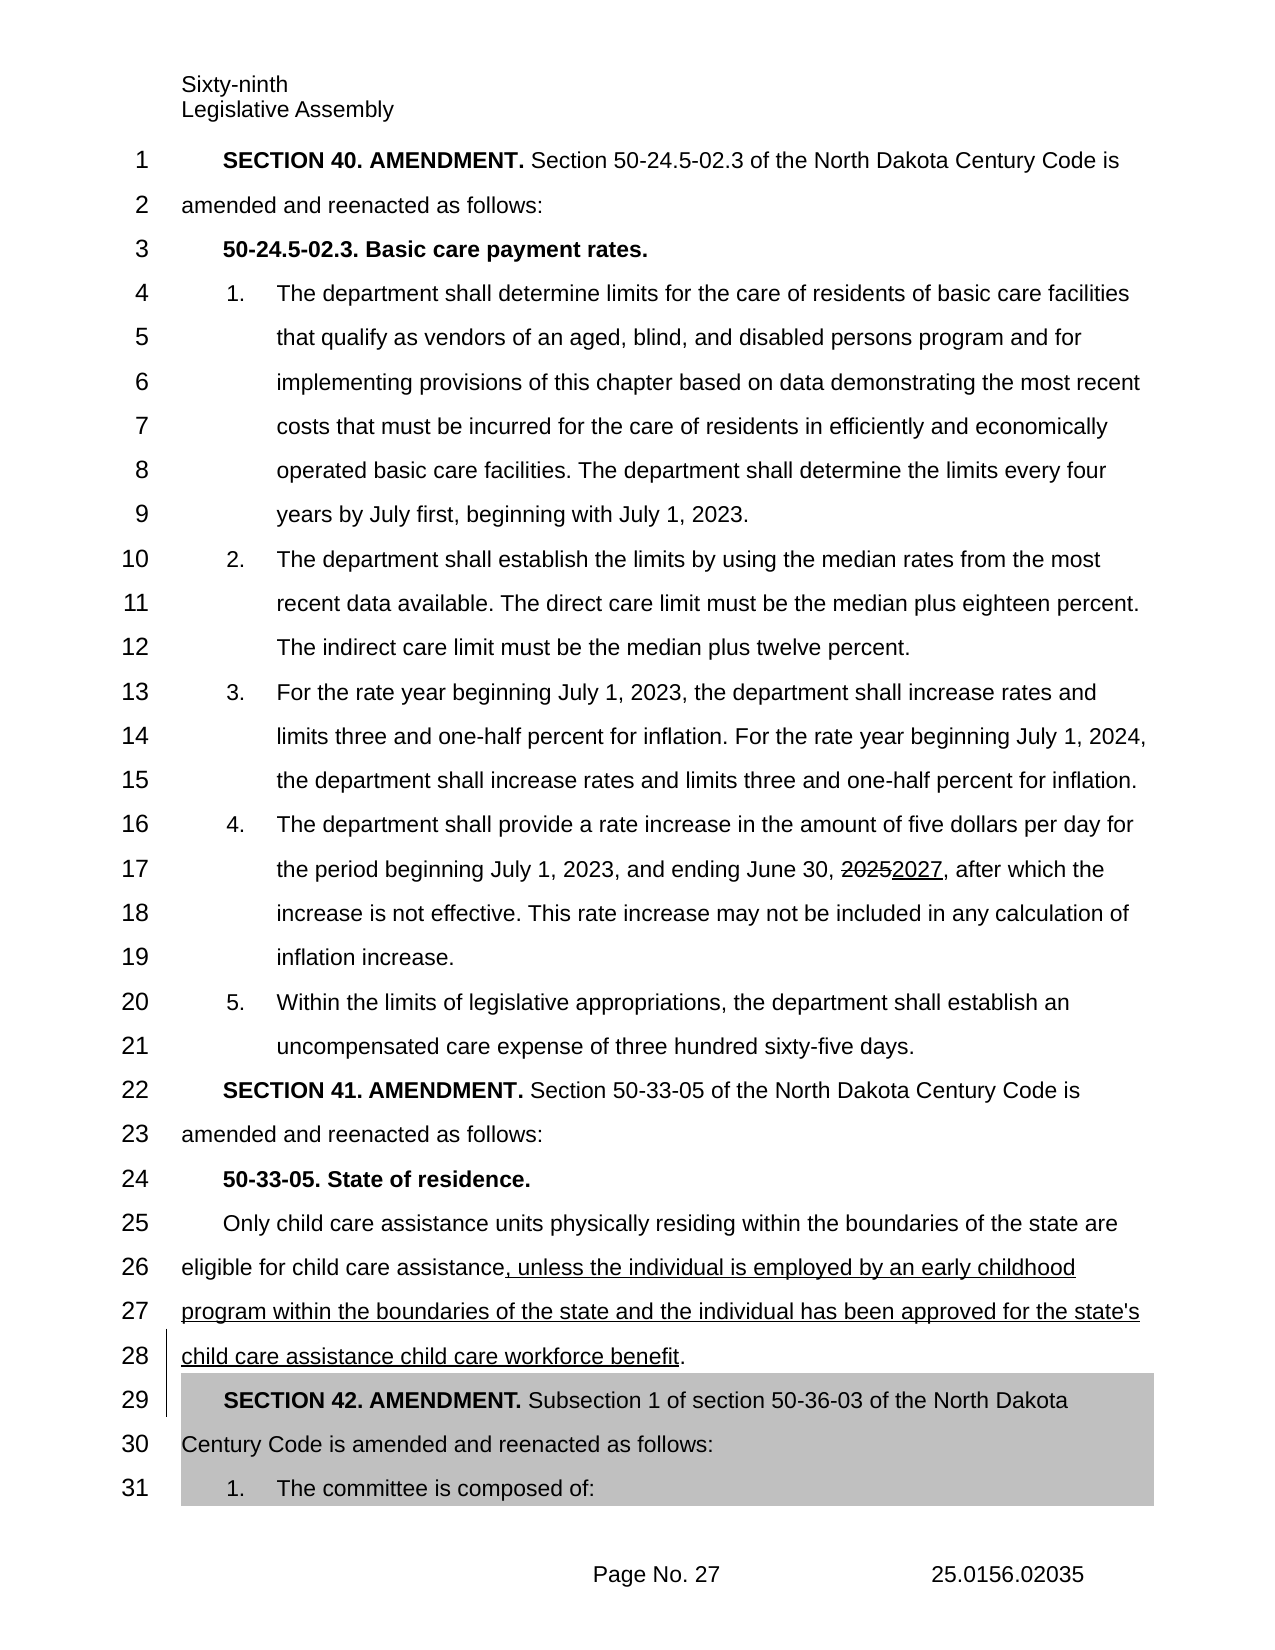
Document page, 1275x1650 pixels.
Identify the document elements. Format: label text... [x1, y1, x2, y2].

text SECTION 42. AMENDMENT. Subsection 1 of section 50‑36‑03 of the North Dakota Century Code is amended and reenacted as follows: [181, 1373, 1154, 1461]
subtitle 50‑24.5‑02.3. Basic care payment rates. [181, 222, 1154, 266]
text 2. The department shall establish the limits by using the median rates from the most recent data available. The direct care limit must be the median plus eighteen percent. The indirect care limit must be the median plus twelve percent. [181, 532, 1154, 664]
text SECTION 41. AMENDMENT. Section 50‑33‑05 of the North Dakota Century Code is amended and reenacted as follows: [181, 1063, 1154, 1152]
subtitle 50‑33‑05. State of residence. [181, 1152, 1154, 1196]
text 1. The committee is composed of: [181, 1461, 1154, 1506]
text Only child care assistance units physically residing within the boundaries of the state are eligible for child care assistance, unless the individual is employed by an early childhood program within the boundaries of the state and the individual has been approved for the state's child care assistance child care workforce benefit. [181, 1196, 1154, 1373]
text 1. The department shall determine limits for the care of residents of basic care facilities that qualify as vendors of an aged, blind, and disabled persons program and for implementing provisions of this chapter based on data demonstrating the most recent costs that must be incurred for the care of residents in efficiently and economically operated basic care facilities. The department shall determine the limits every four years by July first, beginning with July 1, 2023. [181, 266, 1154, 532]
text 3. For the rate year beginning July 1, 2023, the department shall increase rates and limits three and one‑half percent for inflation. For the rate year beginning July 1, 2024, the department shall increase rates and limits three and one‑half percent for inflation. [181, 664, 1154, 797]
text 4. The department shall provide a rate increase in the amount of five dollars per day for the period beginning July 1, 2023, and ending June 30, 20252027, after which the increase is not effective. This rate increase may not be included in any calculation of inflation increase. [181, 797, 1154, 974]
text 5. Within the limits of legislative appropriations, the department shall establish an uncompensated care expense of three hundred sixty‑five days. [181, 974, 1154, 1063]
text SECTION 40. AMENDMENT. Section 50‑24.5‑02.3 of the North Dakota Century Code is amended and reenacted as follows: [181, 133, 1154, 222]
